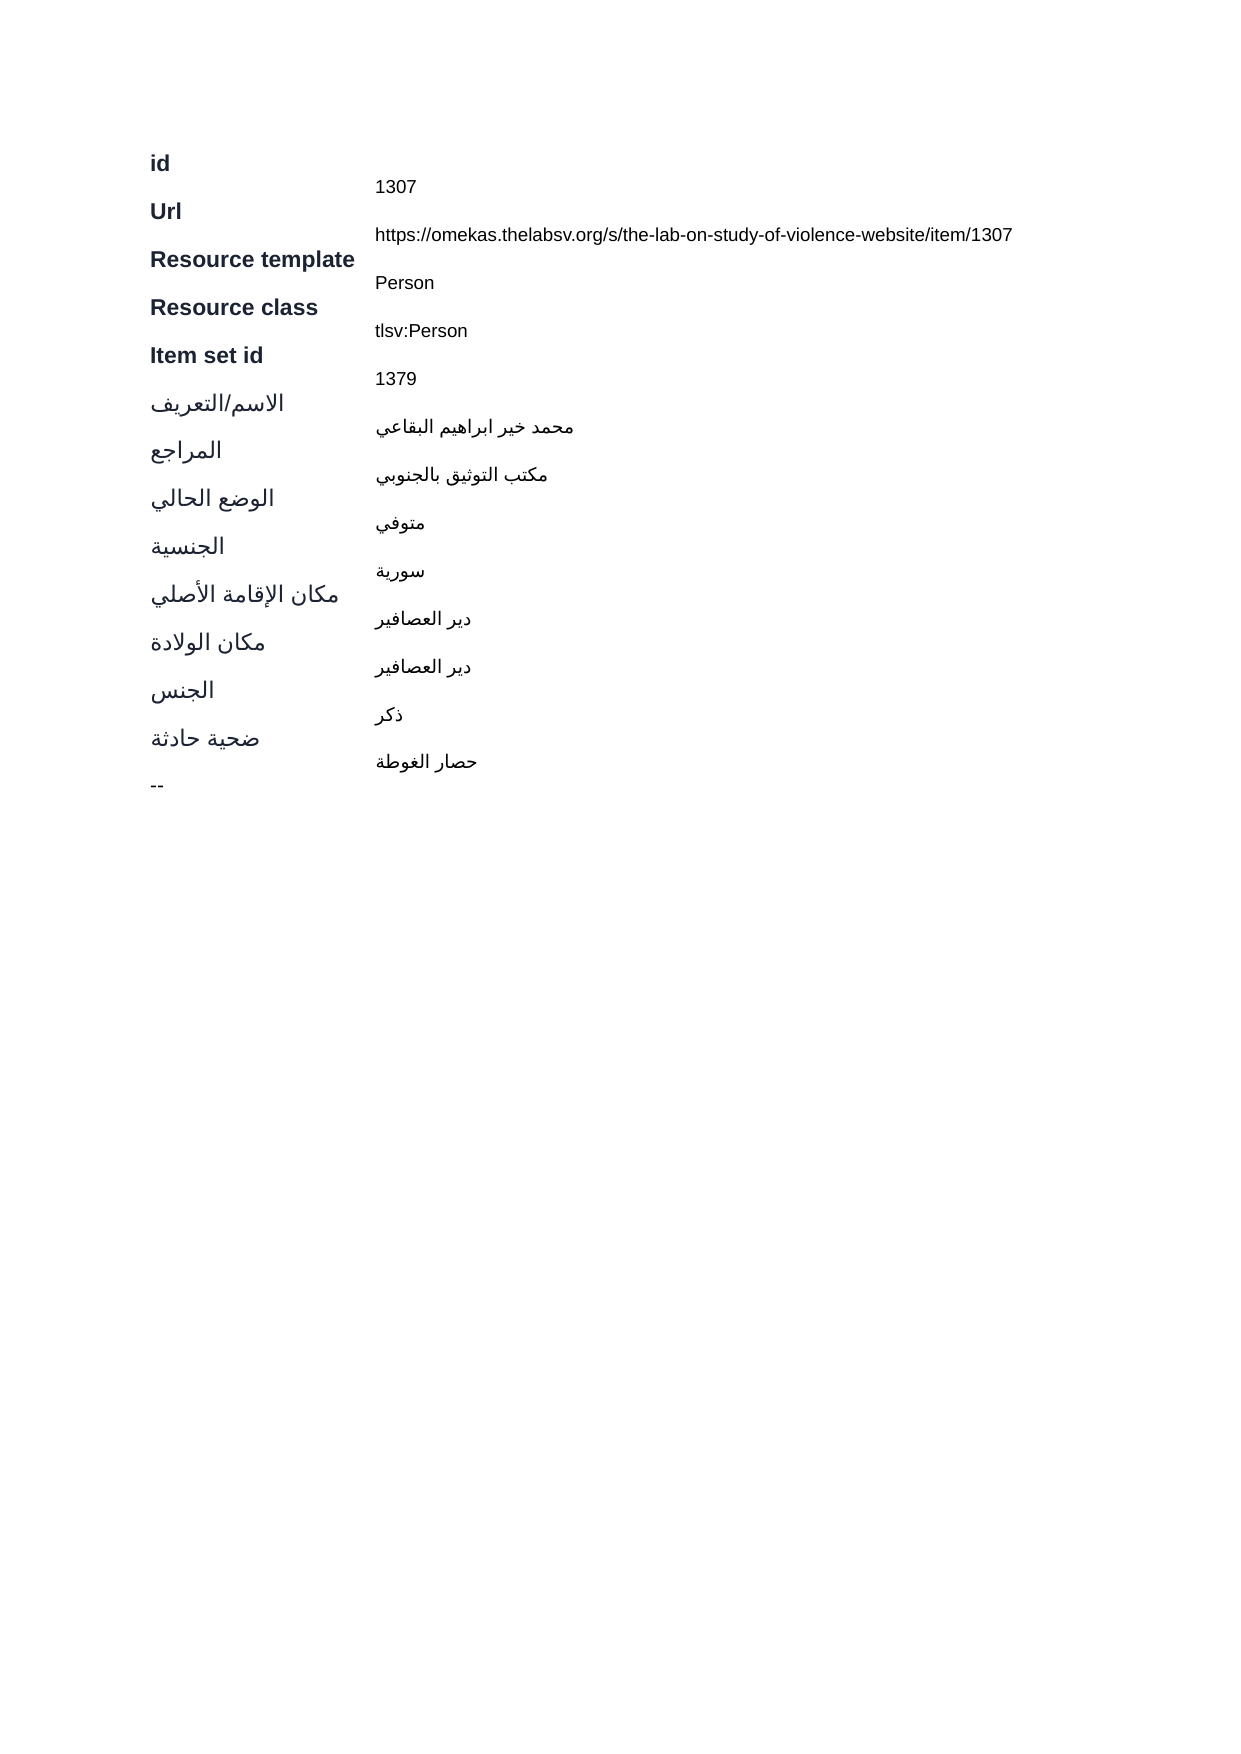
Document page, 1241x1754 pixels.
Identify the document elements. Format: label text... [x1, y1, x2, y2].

text ضحية حادثة [150, 725, 1090, 751]
text Resource template [150, 246, 1090, 272]
text الوضع الحالي [150, 485, 1090, 512]
text 1307 [375, 176, 1090, 198]
text الجنسية [150, 533, 1090, 560]
text Item set id [150, 342, 1090, 368]
text https://omekas.thelabsv.org/s/the-lab-on-study-of-violence-website/item/1307 [375, 224, 1090, 246]
text سورية [375, 560, 1090, 581]
text 1379 [375, 368, 1090, 389]
text Url [150, 198, 1090, 224]
text محمد خير ابراهيم البقاعي [375, 416, 1090, 437]
text مكان الولادة [150, 629, 1090, 656]
text -- [150, 773, 1090, 797]
text متوفي [375, 512, 1090, 533]
text مكتب التوثيق بالجنوبي [375, 464, 1090, 485]
text Person [375, 272, 1090, 294]
text ذكر [375, 703, 1090, 725]
text tlsv:Person [375, 320, 1090, 342]
text دير العصافير [375, 656, 1090, 677]
text حصار الغوطة [375, 751, 1090, 773]
text id [150, 150, 1090, 176]
text دير العصافير [375, 608, 1090, 629]
text الاسم/التعريف [150, 389, 1090, 416]
text Resource class [150, 294, 1090, 320]
text الجنس [150, 677, 1090, 703]
text مكان الإقامة الأصلي [150, 581, 1090, 608]
text المراجع [150, 437, 1090, 464]
